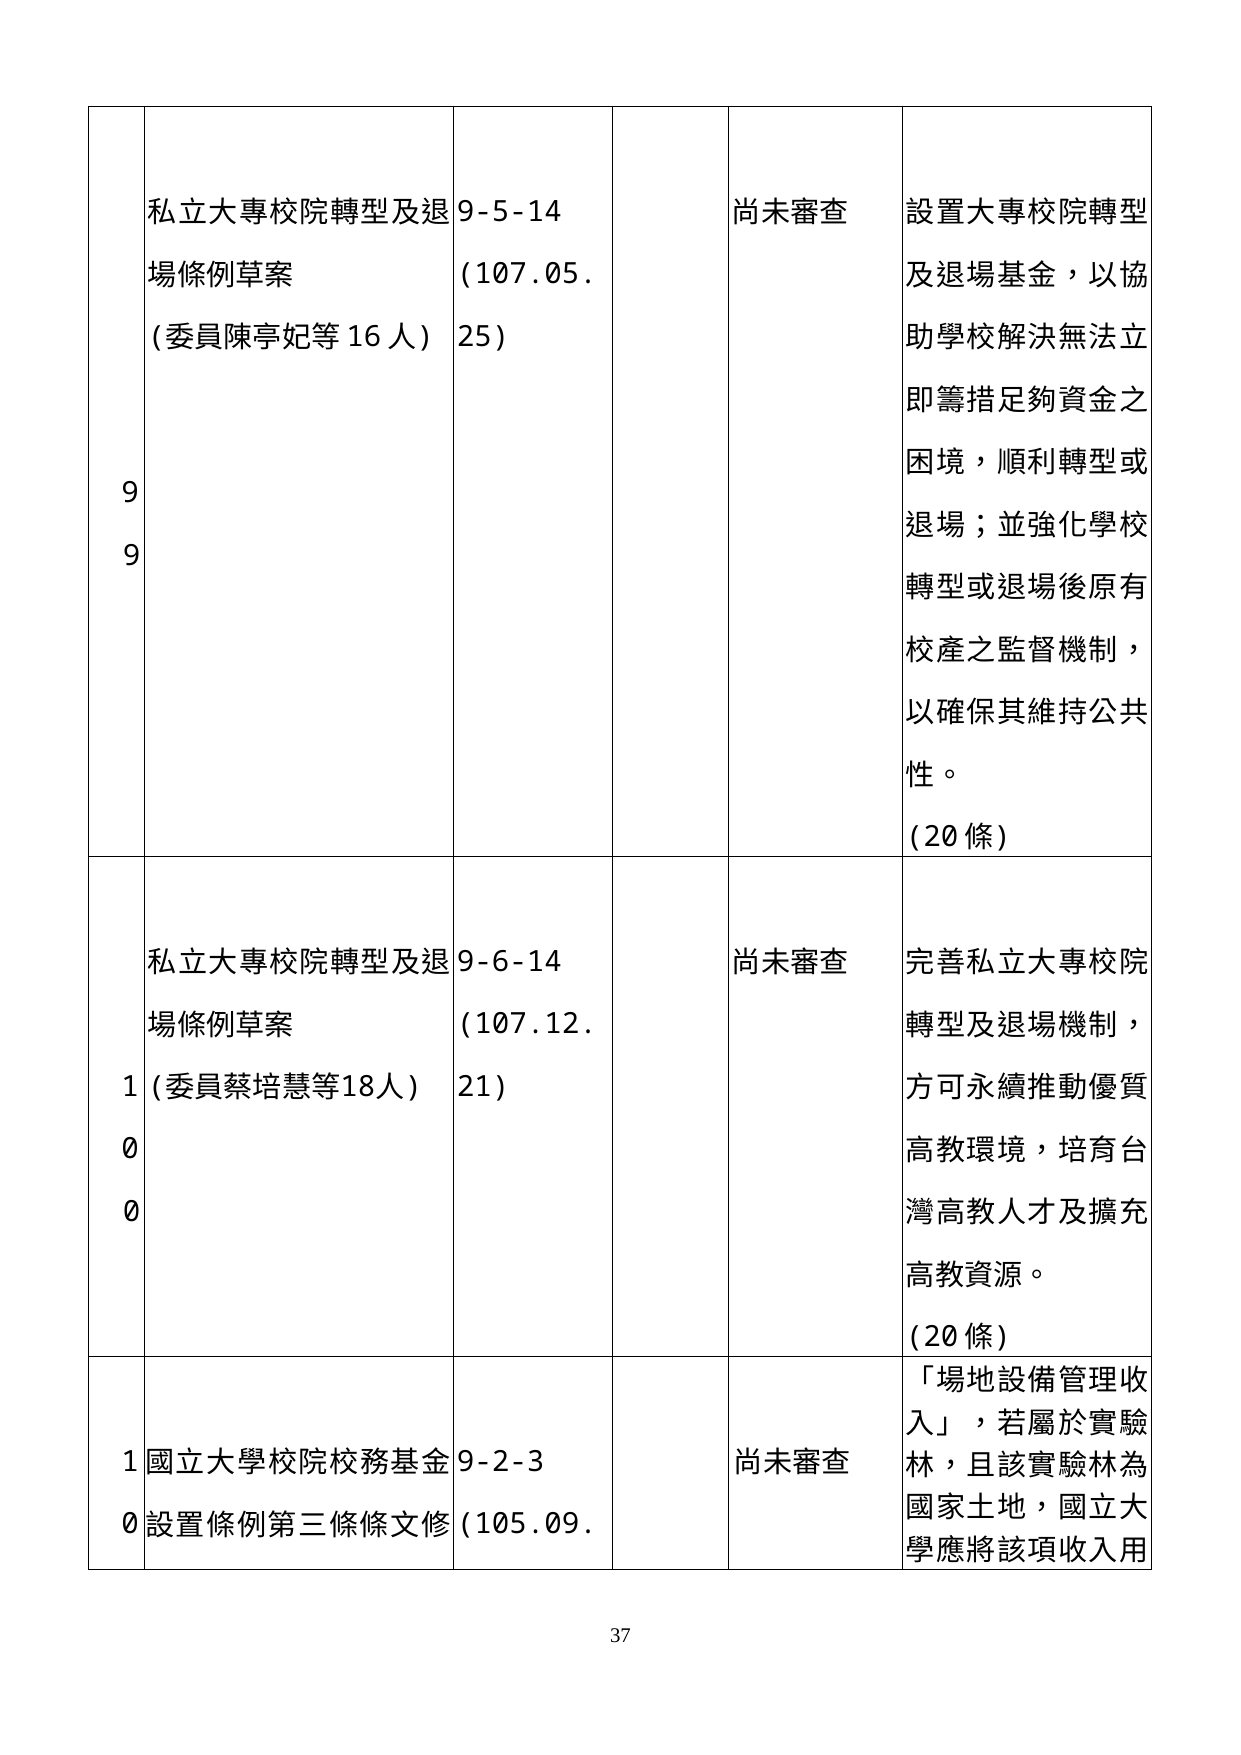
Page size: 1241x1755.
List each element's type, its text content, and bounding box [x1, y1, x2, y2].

table_cell [613, 107, 728, 856]
table_cell [613, 857, 728, 1356]
table_cell [89, 1357, 144, 1568]
table_cell 私立大專校院轉型及退場條例草案 (委員蔡培慧等18人) [145, 857, 453, 1356]
table_cell 9-5-14 (107.05.25) [454, 107, 612, 856]
table_cell 完善私立大專校院轉型及退場機制，方可永續推動優質高教環境，培育台灣高教人才及擴充高教資源。 (20條) [903, 857, 1151, 1356]
table_cell 「場地設備管理收入」，若屬於實驗林，且該實驗林為國家土地，國立大學應將該項收入用 [903, 1357, 1151, 1568]
table_cell [89, 107, 144, 856]
table_cell [89, 857, 144, 1356]
table_cell 國立大學校院校務基金設置條例第三條條文修 [145, 1357, 453, 1568]
table_cell 設置大專校院轉型及退場基金，以協助學校解決無法立即籌措足夠資金之困境，順利轉型或退場；並強化學校轉型或退場後原有校產之監督機制，以確保其維持公共性。 (20條) [903, 107, 1151, 856]
table_cell 9-2-3 (105.09. [454, 1357, 612, 1568]
table_cell 尚未審查 [729, 857, 902, 1356]
table_cell 9-6-14 (107.12.21) [454, 857, 612, 1356]
table_cell 私立大專校院轉型及退場條例草案 (委員陳亭妃等16人) [145, 107, 453, 856]
table_cell 尚未審查 [729, 107, 902, 856]
table_cell [613, 1357, 728, 1568]
table_cell 尚未審查 [729, 1357, 902, 1568]
